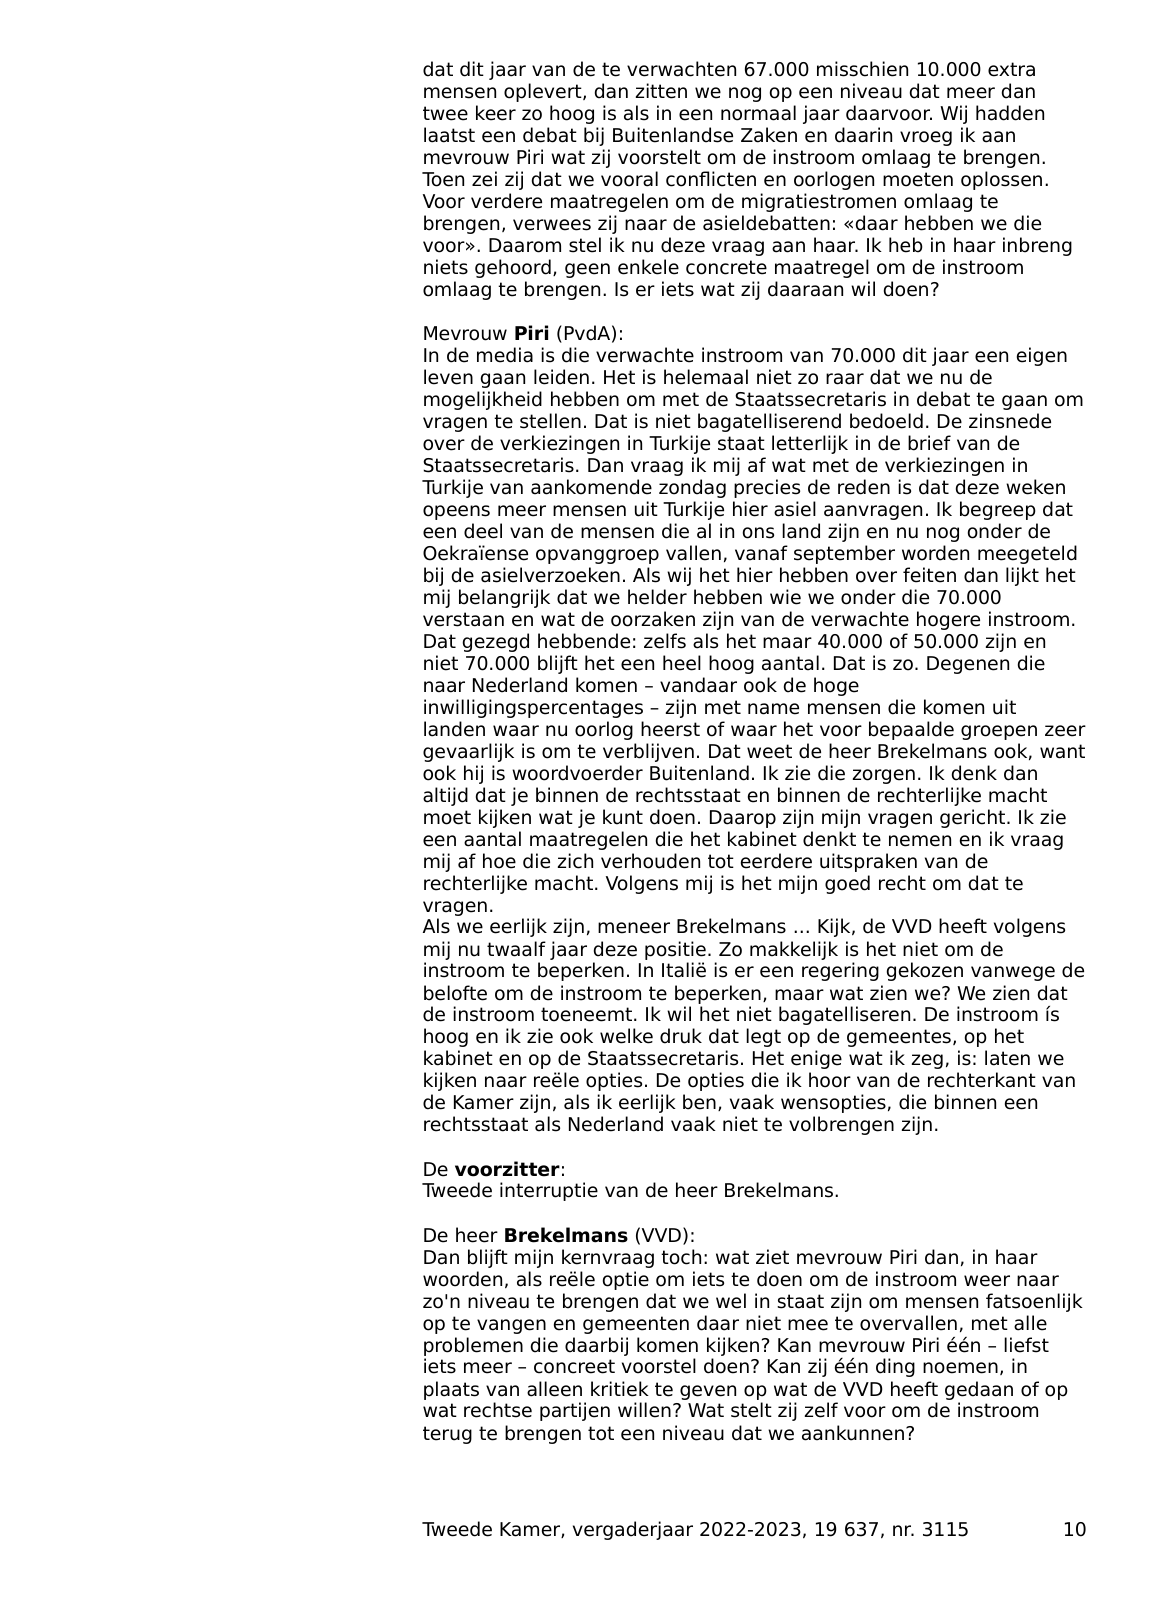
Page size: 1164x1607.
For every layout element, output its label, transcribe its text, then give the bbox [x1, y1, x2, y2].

text Mevrouw Piri (PvdA): [422, 323, 1087, 345]
text Als we eerlijk zijn, meneer Brekelmans ... Kijk, de VVD heeft volgens mij nu twaalf jaar deze positie. Zo makkelijk is het niet om de instroom te beperken. In Italië is er een regering gekozen vanwege de belofte om de instroom te beperken, maar wat zien we? We zien dat de instroom toeneemt. Ik wil het niet bagatelliseren. De instroom ís hoog en ik zie ook welke druk dat legt op de gemeentes, op het kabinet en op de Staatssecretaris. Het enige wat ik zeg, is: laten we kijken naar reële opties. De opties die ik hoor van de rechterkant van de Kamer zijn, als ik eerlijk ben, vaak wensopties, die binnen een rechtsstaat als Nederland vaak niet te volbrengen zijn. [422, 916, 1087, 1136]
text Tweede interruptie van de heer Brekelmans. [422, 1180, 1087, 1202]
text Dan blijft mijn kernvraag toch: wat ziet mevrouw Piri dan, in haar woorden, als reële optie om iets te doen om de instroom weer naar zo'n niveau te brengen dat we wel in staat zijn om mensen fatsoenlijk op te vangen en gemeenten daar niet mee te overvallen, met alle problemen die daarbij komen kijken? Kan mevrouw Piri één – liefst iets meer – concreet voorstel doen? Kan zij één ding noemen, in plaats van alleen kritiek te geven op wat de VVD heeft gedaan of op wat rechtse partijen willen? Wat stelt zij zelf voor om de instroom terug te brengen tot een niveau dat we aankunnen? [422, 1247, 1087, 1444]
text De heer Brekelmans (VVD): [422, 1224, 1087, 1247]
text De voorzitter: [422, 1158, 1087, 1180]
text In de media is die verwachte instroom van 70.000 dit jaar een eigen leven gaan leiden. Het is helemaal niet zo raar dat we nu de mogelijkheid hebben om met de Staatssecretaris in debat te gaan om vragen te stellen. Dat is niet bagatelliserend bedoeld. De zinsnede over de verkiezingen in Turkije staat letterlijk in de brief van de Staatssecretaris. Dan vraag ik mij af wat met de verkiezingen in Turkije van aankomende zondag precies de reden is dat deze weken opeens meer mensen uit Turkije hier asiel aanvragen. Ik begreep dat een deel van de mensen die al in ons land zijn en nu nog onder de Oekraïense opvanggroep vallen, vanaf september worden meegeteld bij de asielverzoeken. Als wij het hier hebben over feiten dan lijkt het mij belangrijk dat we helder hebben wie we onder die 70.000 verstaan en wat de oorzaken zijn van de verwachte hogere instroom. Dat gezegd hebbende: zelfs als het maar 40.000 of 50.000 zijn en niet 70.000 blijft het een heel hoog aantal. Dat is zo. Degenen die naar Nederland komen – vandaar ook de hoge inwilligingspercentages – zijn met name mensen die komen uit landen waar nu oorlog heerst of waar het voor bepaalde groepen zeer gevaarlijk is om te verblijven. Dat weet de heer Brekelmans ook, want ook hij is woordvoerder Buitenland. Ik zie die zorgen. Ik denk dan altijd dat je binnen de rechtsstaat en binnen de rechterlijke macht moet kijken wat je kunt doen. Daarop zijn mijn vragen gericht. Ik zie een aantal maatregelen die het kabinet denkt te nemen en ik vraag mij af hoe die zich verhouden tot eerdere uitspraken van de rechterlijke macht. Volgens mij is het mijn goed recht om dat te vragen. [422, 345, 1087, 916]
text dat dit jaar van de te verwachten 67.000 misschien 10.000 extra mensen oplevert, dan zitten we nog op een niveau dat meer dan twee keer zo hoog is als in een normaal jaar daarvoor. Wij hadden laatst een debat bij Buitenlandse Zaken en daarin vroeg ik aan mevrouw Piri wat zij voorstelt om de instroom omlaag te brengen. Toen zei zij dat we vooral conflicten en oorlogen moeten oplossen. Voor verdere maatregelen om de migratiestromen omlaag te brengen, verwees zij naar de asieldebatten: «daar hebben we die voor». Daarom stel ik nu deze vraag aan haar. Ik heb in haar inbreng niets gehoord, geen enkele concrete maatregel om de instroom omlaag te brengen. Is er iets wat zij daaraan wil doen? [422, 59, 1087, 301]
